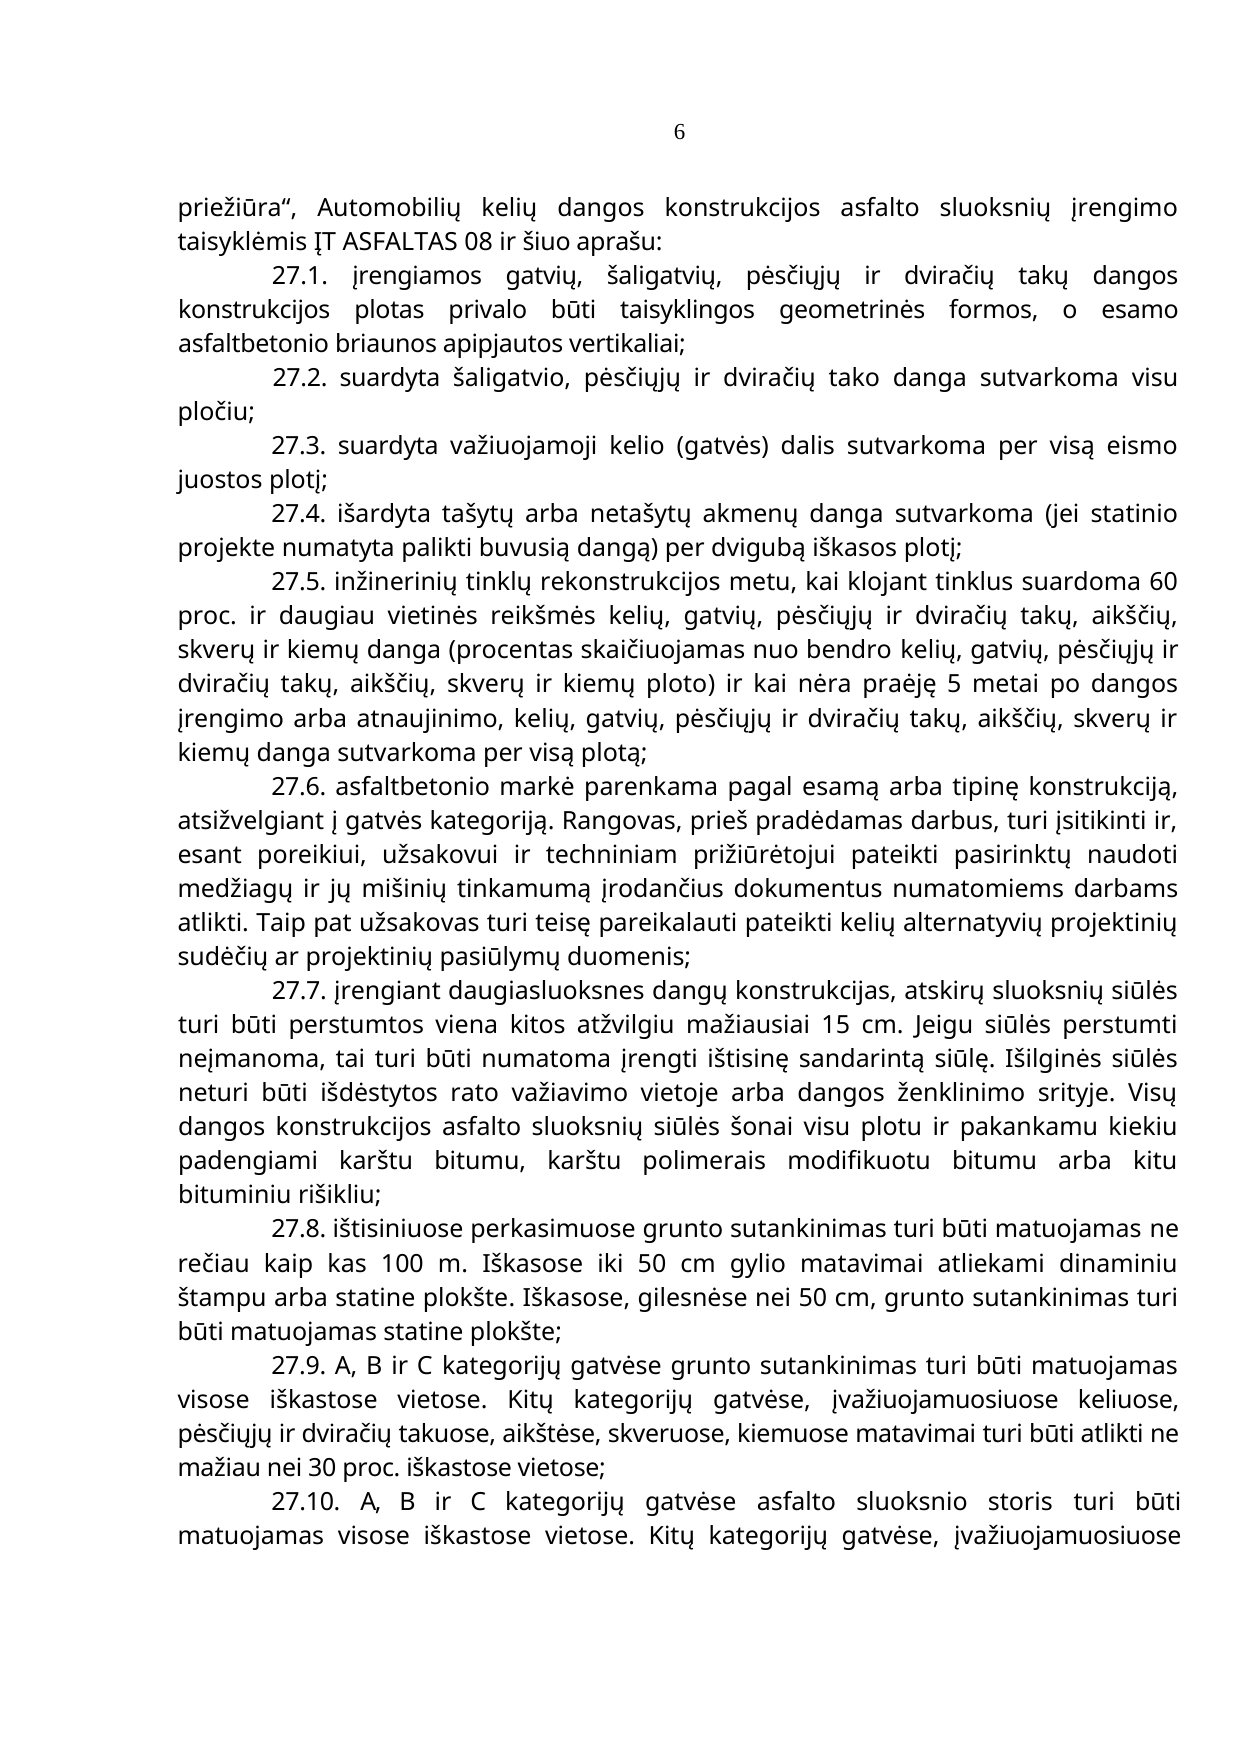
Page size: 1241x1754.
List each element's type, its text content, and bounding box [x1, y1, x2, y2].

text 27.3. suardyta važiuojamoji kelio (gatvės) dalis sutvarkoma per visą eismo juostos plotį; [177, 428, 1179, 496]
text 27.7. įrengiant daugiasluoksnes dangų konstrukcijas, atskirų sluoksnių siūlės turi būti perstumtos viena kitos atžvilgiu mažiausiai 15 cm. Jeigu siūlės perstumti neįmanoma, tai turi būti numatoma įrengti ištisinę sandarintą siūlę. Išilginės siūlės neturi būti išdėstytos rato važiavimo vietoje arba dangos ženklinimo srityje. Visų dangos konstrukcijos asfalto sluoksnių siūlės šonai visu plotu ir pakankamu kiekiu padengiami karštu bitumu, karštu polimerais modifikuotu bitumu arba kitu bituminiu rišikliu; [178, 973, 1179, 1211]
text 27.10. A, B ir C kategorijų gatvėse asfalto sluoksnio storis turi būti matuojamas visose iškastose vietose. Kitų kategorijų gatvėse, įvažiuojamuosiuose [177, 1484, 1181, 1552]
text 27.4. išardyta tašytų arba netašytų akmenų danga sutvarkoma (jei statinio projekte numatyta palikti buvusią dangą) per dvigubą iškasos plotį; [177, 496, 1179, 564]
text 27.6. asfaltbetonio markė parenkama pagal esamą arba tipinę konstrukciją, atsižvelgiant į gatvės kategoriją. Rangovas, prieš pradėdamas darbus, turi įsitikinti ir, esant poreikiui, užsakovui ir techniniam prižiūrėtojui pateikti pasirinktų naudoti medžiagų ir jų mišinių tinkamumą įrodančius dokumentus numatomiems darbams atlikti. Taip pat užsakovas turi teisę pareikalauti pateikti kelių alternatyvių projektinių sudėčių ar projektinių pasiūlymų duomenis; [177, 768, 1179, 973]
text 27.5. inžinerinių tinklų rekonstrukcijos metu, kai klojant tinklus suardoma 60 proc. ir daugiau vietinės reikšmės kelių, gatvių, pėsčiųjų ir dviračių takų, aikščių, skverų ir kiemų danga (procentas skaičiuojamas nuo bendro kelių, gatvių, pėsčiųjų ir dviračių takų, aikščių, skverų ir kiemų ploto) ir kai nėra praėję 5 metai po dangos įrengimo arba atnaujinimo, kelių, gatvių, pėsčiųjų ir dviračių takų, aikščių, skverų ir kiemų danga sutvarkoma per visą plotą; [177, 564, 1179, 768]
text 27.9. A, B ir C kategorijų gatvėse grunto sutankinimas turi būti matuojamas visose iškastose vietose. Kitų kategorijų gatvėse, įvažiuojamuosiuose keliuose, pėsčiųjų ir dviračių takuose, aikštėse, skveruose, kiemuose matavimai turi būti atlikti ne mažiau nei 30 proc. iškastose vietose; [177, 1347, 1179, 1484]
text 27.8. ištisiniuose perkasimuose grunto sutankinimas turi būti matuojamas ne rečiau kaip kas 100 m. Iškasose iki 50 cm gylio matavimai atliekami dinaminiu štampu arba statine plokšte. Iškasose, gilesnėse nei 50 cm, grunto sutankinimas turi būti matuojamas statine plokšte; [177, 1211, 1179, 1347]
text 27.1. įrengiamos gatvių, šaligatvių, pėsčiųjų ir dviračių takų dangos konstrukcijos plotas privalo būti taisyklingos geometrinės formos, o esamo asfaltbetonio briaunos apipjautos vertikaliai; [178, 257, 1179, 359]
text 27.2. suardyta šaligatvio, pėsčiųjų ir dviračių tako danga sutvarkoma visu pločiu; [177, 359, 1179, 428]
text priežiūra“, Automobilių kelių dangos konstrukcijos asfalto sluoksnių įrengimo taisyklėmis ĮT ASFALTAS 08 ir šiuo aprašu: [177, 189, 1179, 257]
